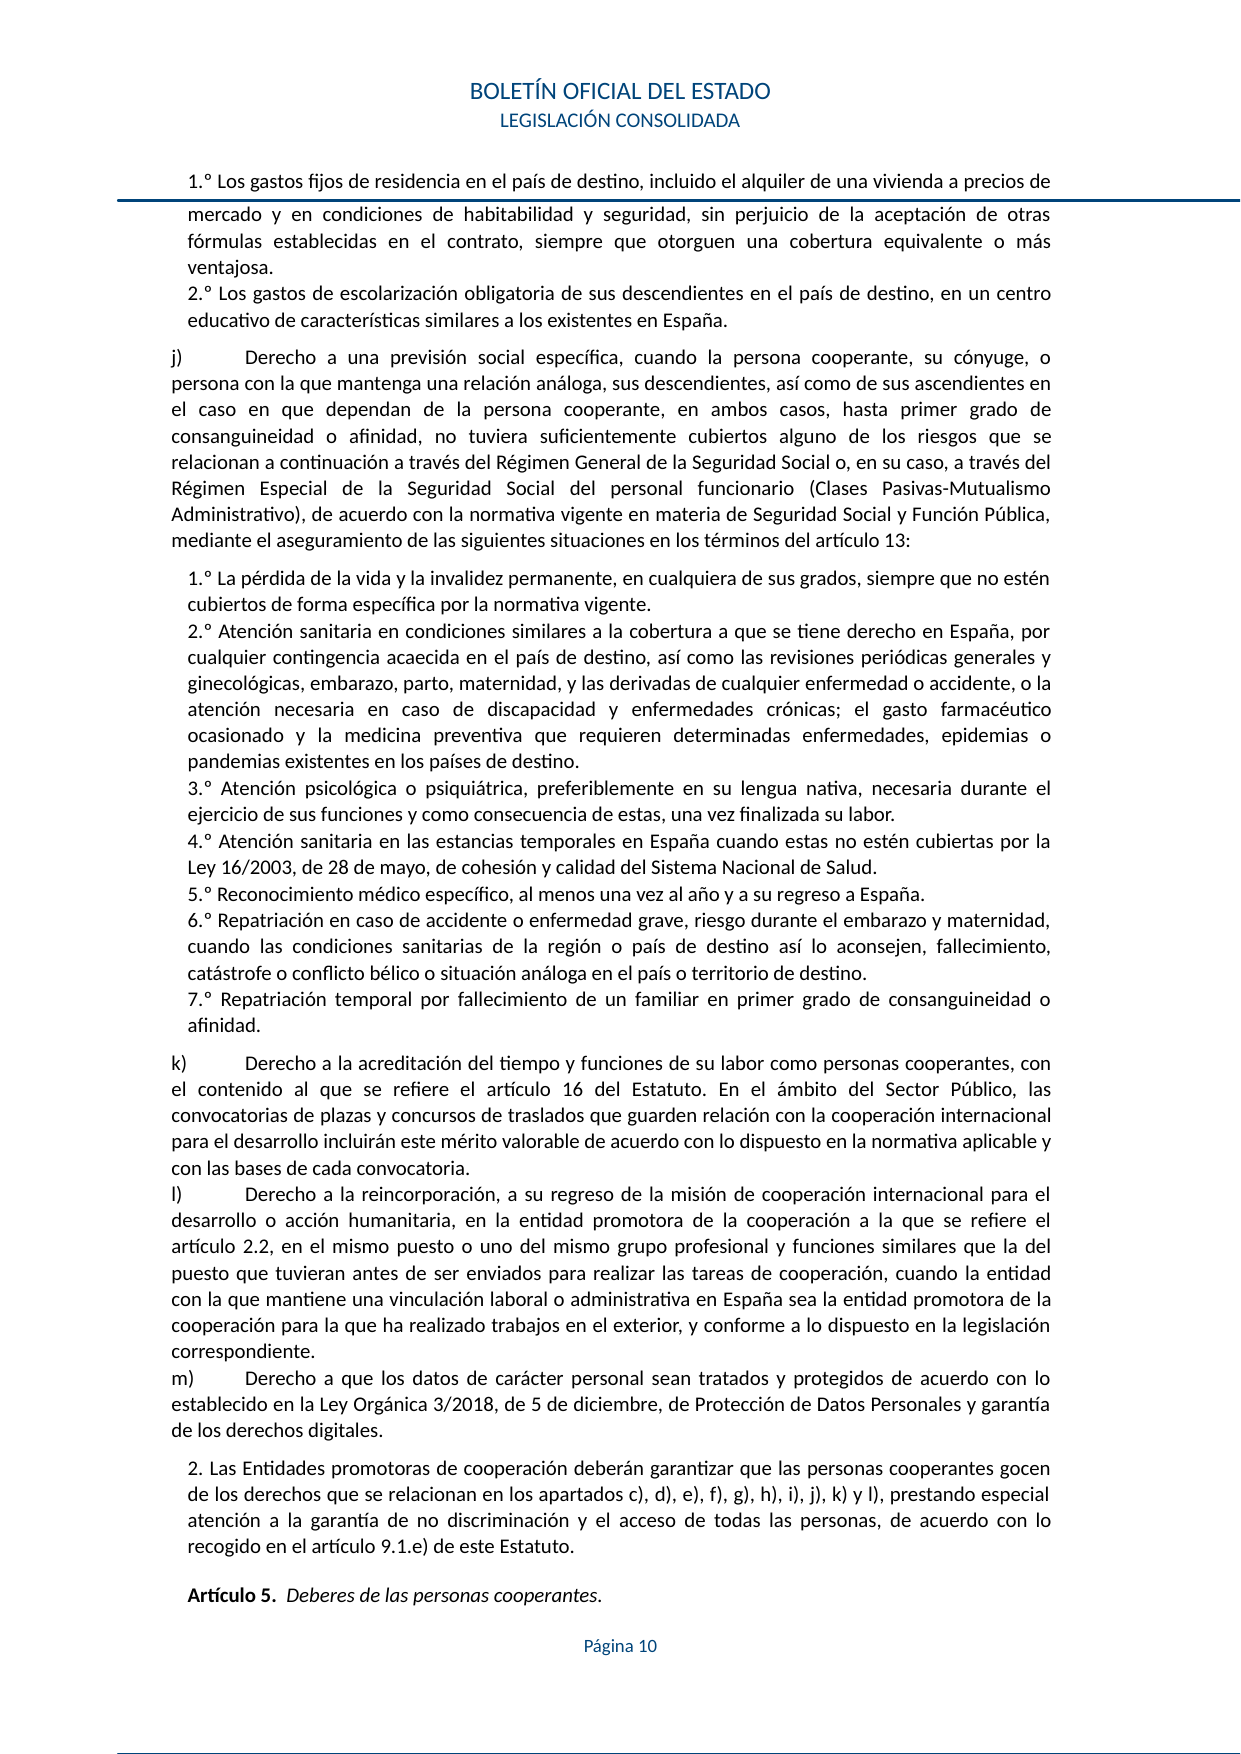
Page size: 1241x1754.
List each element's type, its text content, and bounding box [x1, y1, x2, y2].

text 5.º Reconocimiento médico específico, al menos una vez al año y a su regreso a España. [187, 881, 1053, 906]
text 6.º Repatriación en caso de accidente o enfermedad grave, riesgo durante el embarazo y maternidad, cuando las condiciones sanitarias de la región o país de destino así lo aconsejen, fallecimiento, catástrofe o conflicto bélico o situación análoga en el país o territorio de destino. [187, 907, 1053, 985]
list Derecho a una previsión social específica, cuando la persona cooperante, su cónyuge, o persona con la que mantenga una relación análoga, sus descendientes, así como de sus ascendientes en el caso en que dependan de la persona cooperante, en ambos casos, hasta primer grado de consanguineidad o afinidad, no tuviera suficientemente cubiertos alguno de los riesgos que se relacionan a continuación a través del Régimen General de la Seguridad Social o, en su caso, a través del Régimen Especial de la Seguridad Social del personal funcionario (Clases Pasivas-Mutualismo Administrativo), de acuerdo con la normativa vigente en materia de Seguridad Social y Función Pública, mediante el aseguramiento de las siguientes situaciones en los términos del artículo 13: [171, 344, 1053, 553]
list Derecho a que los datos de carácter personal sean tratados y protegidos de acuerdo con lo establecido en la Ley Orgánica 3/2018, de 5 de diciembre, de Protección de Datos Personales y garantía de los derechos digitales. [171, 1365, 1053, 1443]
text 4.º Atención sanitaria en las estancias temporales en España cuando estas no estén cubiertas por la Ley 16/2003, de 28 de mayo, de cohesión y calidad del Sistema Nacional de Salud. [187, 828, 1053, 879]
text Artículo 5. Deberes de las personas cooperantes. [187, 1582, 1053, 1607]
list Derecho a la reincorporación, a su regreso de la misión de cooperación internacional para el desarrollo o acción humanitaria, en la entidad promotora de la cooperación a la que se refiere el artículo 2.2, en el mismo puesto o uno del mismo grupo profesional y funciones similares que la del puesto que tuvieran antes de ser enviados para realizar las tareas de cooperación, cuando la entidad con la que mantiene una vinculación laboral o administrativa en España sea la entidad promotora de la cooperación para la que ha realizado trabajos en el exterior, y conforme a lo dispuesto en la legislación correspondiente. [171, 1181, 1053, 1364]
text mercado y en condiciones de habitabilidad y seguridad, sin perjuicio de la aceptación de otras fórmulas establecidas en el contrato, siempre que otorguen una cobertura equivalente o más ventajosa. [187, 202, 1053, 279]
text 3.º Atención psicológica o psiquiátrica, preferiblemente en su lengua nativa, necesaria durante el ejercicio de sus funciones y como consecuencia de estas, una vez finalizada su labor. [187, 775, 1053, 827]
text 2.º Atención sanitaria en condiciones similares a la cobertura a que se tiene derecho en España, por cualquier contingencia acaecida en el país de destino, así como las revisiones periódicas generales y ginecológicas, embarazo, parto, maternidad, y las derivadas de cualquier enfermedad o accidente, o la atención necesaria en caso de discapacidad y enfermedades crónicas; el gasto farmacéutico ocasionado y la medicina preventiva que requieren determinadas enfermedades, epidemias o pandemias existentes en los países de destino. [187, 618, 1053, 774]
text 2.º Los gastos de escolarización obligatoria de sus descendientes en el país de destino, en un centro educativo de características similares a los existentes en España. [187, 281, 1053, 332]
text 2. Las Entidades promotoras de cooperación deberán garantizar que las personas cooperantes gocen de los derechos que se relacionan en los apartados c), d), e), f), g), h), i), j), k) y l), prestando especial atención a la garantía de no discriminación y el acceso de todas las personas, de acuerdo con lo recogido en el artículo 9.1.e) de este Estatuto. [187, 1455, 1053, 1559]
text 7.º Repatriación temporal por fallecimiento de un familiar en primer grado de consanguineidad o afinidad. [187, 986, 1053, 1038]
list Derecho a la acreditación del tiempo y funciones de su labor como personas cooperantes, con el contenido al que se refiere el artículo 16 del Estatuto. En el ámbito del Sector Público, las convocatorias de plazas y concursos de traslados que guarden relación con la cooperación internacional para el desarrollo incluirán este mérito valorable de acuerdo con lo dispuesto en la normativa aplicable y con las bases de cada convocatoria. [171, 1050, 1053, 1180]
text 1.º Los gastos fijos de residencia en el país de destino, incluido el alquiler de una vivienda a precios de [187, 168, 1053, 199]
text 1.º La pérdida de la vida y la invalidez permanente, en cualquiera de sus grados, siempre que no estén cubiertos de forma específica por la normativa vigente. [187, 565, 1053, 617]
